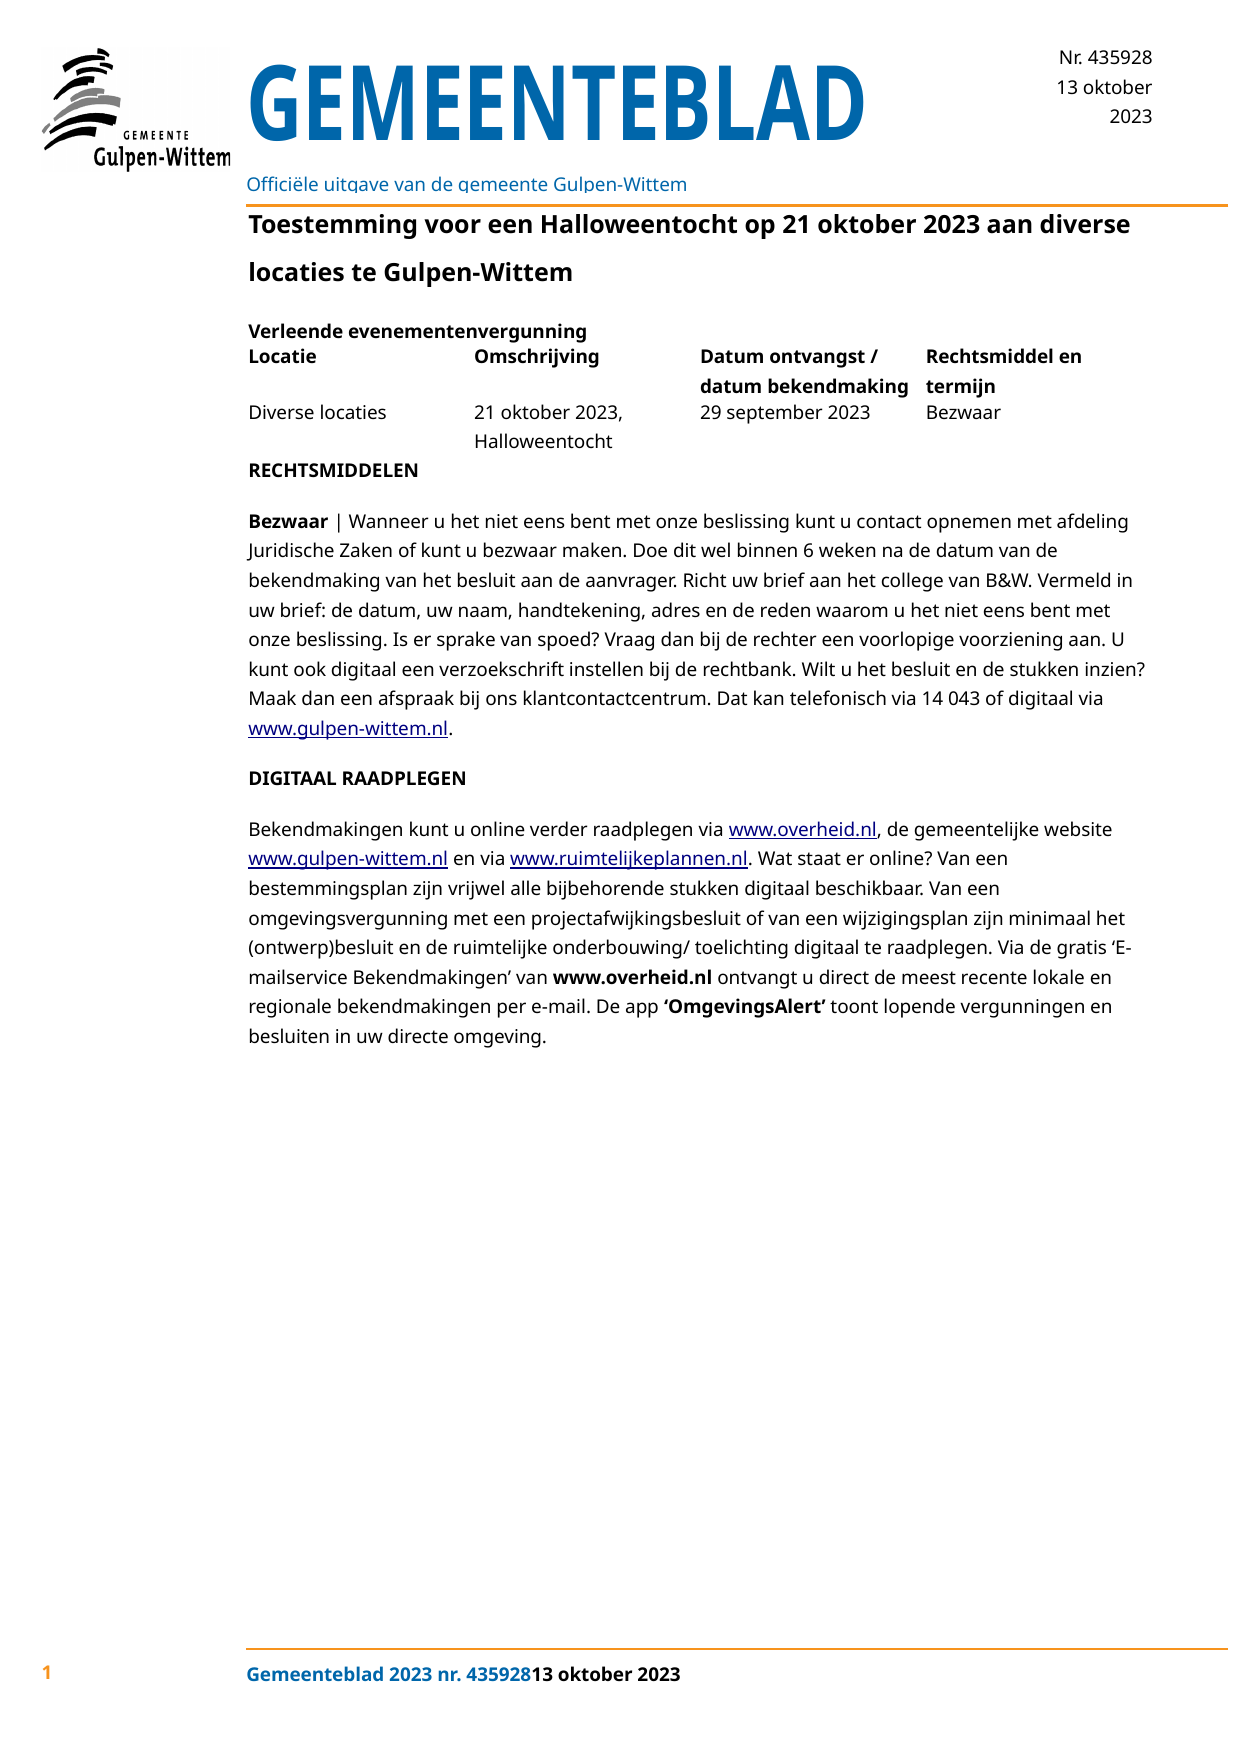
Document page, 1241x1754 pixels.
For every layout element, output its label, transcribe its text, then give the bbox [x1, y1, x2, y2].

table_cell Locatie [248, 344, 474, 399]
table_cell Diverse locaties [248, 399, 474, 454]
table_cell Datum ontvangst / datum bekendmaking [700, 344, 926, 399]
table_cell Rechtsmiddel en termijn [926, 344, 1152, 399]
text DIGITAAL RAADPLEGEN [248, 766, 1152, 791]
table_cell 21 oktober 2023, Halloweentocht [474, 399, 700, 454]
text RECHTSMIDDELEN [248, 458, 1152, 483]
text Bezwaar | Wanneer u het niet eens bent met onze beslissing kunt u contact opnemen met afdeling Juridische Zaken of kunt u bezwaar maken. Doe dit wel binnen 6 weken na de datum van de bekendmaking van het besluit aan de aanvrager. Richt uw brief aan het college van B&W. Vermeld in uw brief: de datum, uw naam, handtekening, adres en de reden waarom u het niet eens bent met onze beslissing. Is er sprake van spoed? Vraag dan bij de rechter een voorlopige voorziening aan. U kunt ook digitaal een verzoekschrift instellen bij de rechtbank. Wilt u het besluit en de stukken inzien? Maak dan een afspraak bij ons klantcontactcentrum. Dat kan telefonisch via 14 043 of digitaal via www.gulpen-wittem.nl. [248, 508, 1152, 741]
table_header Verleende evenementenvergunning [248, 318, 1152, 344]
table_cell Omschrijving [474, 344, 700, 399]
table_cell 29 september 2023 [700, 399, 926, 454]
table_cell Bezwaar [926, 399, 1152, 454]
picture [41, 47, 231, 172]
text Toestemming voor een Halloweentocht op 21 oktober 2023 aan diverse locaties te Gulpen-Wittem [248, 207, 1152, 288]
text Bekendmakingen kunt u online verder raadplegen via www.overheid.nl, de gemeentelijke website www.gulpen-wittem.nl en via www.ruimtelijkeplannen.nl. Wat staat er online? Van een bestemmingsplan zijn vrijwel alle bijbehorende stukken digitaal beschikbaar. Van een omgevingsvergunning met een projectafwijkingsbesluit of van een wijzigingsplan zijn minimaal het (ontwerp)besluit en de ruimtelijke onderbouwing/ toelichting digitaal te raadplegen. Via de gratis ‘E-mailservice Bekendmakingen’ van www.overheid.nl ontvangt u direct de meest recente lokale en regionale bekendmakingen per e-mail. De app ‘OmgevingsAlert’ toont lopende vergunningen en besluiten in uw directe omgeving. [248, 816, 1152, 1049]
